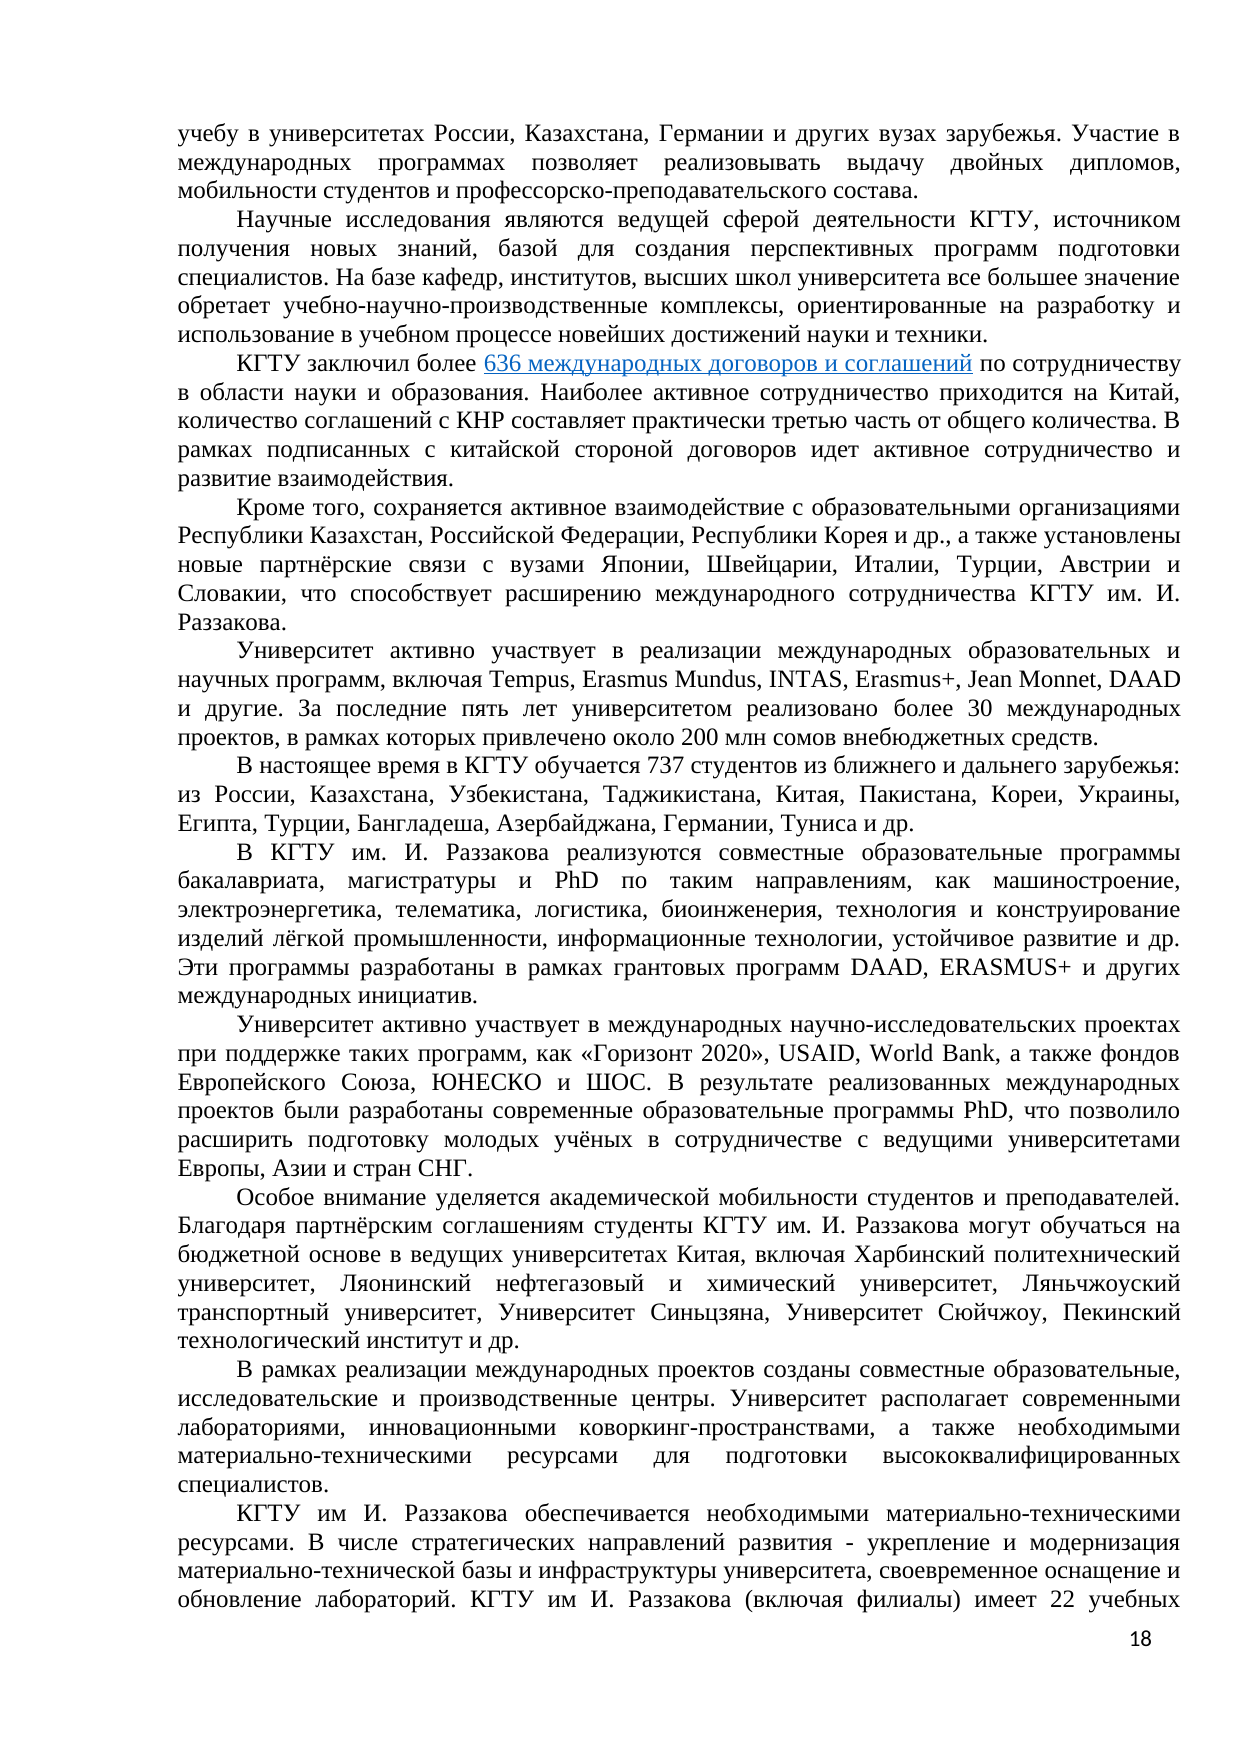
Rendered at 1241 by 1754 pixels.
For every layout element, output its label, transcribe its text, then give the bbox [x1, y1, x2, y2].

text В настоящее время в КГТУ обучается 737 студентов из ближнего и дальнего зарубежья: из России, Казахстана, Узбекистана, Таджикистана, Китая, Пакистана, Кореи, Украины, Египта, Турции, Бангладеша, Азербайджана, Германии, Туниса и др. [177, 751, 1181, 837]
text В рамках реализации международных проектов созданы совместные образовательные, исследовательские и производственные центры. Университет располагает современными лабораториями, инновационными коворкинг-пространствами, а также необходимыми материально-техническими ресурсами для подготовки высококвалифицированных специалистов. [177, 1354, 1181, 1498]
text Научные исследования являются ведущей сферой деятельности КГТУ, источником получения новых знаний, базой для создания перспективных программ подготовки специалистов. На базе кафедр, институтов, высших школ университета все большее значение обретает учебно-научно-производственные комплексы, ориентированные на разработку и использование в учебном процессе новейших достижений науки и техники. [177, 204, 1181, 348]
text Кроме того, сохраняется активное взаимодействие с образовательными организациями Республики Казахстан, Российской Федерации, Республики Корея и др., а также установлены новые партнёрские связи с вузами Японии, Швейцарии, Италии, Турции, Австрии и Словакии, что способствует расширению международного сотрудничества КГТУ им. И. Раззакова. [177, 492, 1181, 636]
text КГТУ им И. Раззакова обеспечивается необходимыми материально-техническими ресурсами. В числе стратегических направлений развития - укрепление и модернизация материально-технической базы и инфраструктуры университета, своевременное оснащение и обновление лабораторий. КГТУ им И. Раззакова (включая филиалы) имеет 22 учебных [177, 1498, 1181, 1613]
text Особое внимание уделяется академической мобильности студентов и преподавателей. Благодаря партнёрским соглашениям студенты КГТУ им. И. Раззакова могут обучаться на бюджетной основе в ведущих университетах Китая, включая Харбинский политехнический университет, Ляонинский нефтегазовый и химический университет, Ляньчжоуский транспортный университет, Университет Синьцзяна, Университет Сюйчжоу, Пекинский технологический институт и др. [177, 1182, 1181, 1354]
text учебу в университетах России, Казахстана, Германии и других вузах зарубежья. Участие в международных программах позволяет реализовывать выдачу двойных дипломов, мобильности студентов и профессорско-преподавательского состава. [177, 118, 1181, 204]
text В КГТУ им. И. Раззакова реализуются совместные образовательные программы бакалавриата, магистратуры и PhD по таким направлениям, как машиностроение, электроэнергетика, телематика, логистика, биоинженерия, технология и конструирование изделий лёгкой промышленности, информационные технологии, устойчивое развитие и др. Эти программы разработаны в рамках грантовых программ DAAD, ERASMUS+ и других международных инициатив. [177, 837, 1181, 1009]
text КГТУ заключил более 636 международных договоров и соглашений по сотрудничеству в области науки и образования. Наиболее активное сотрудничество приходится на Китай, количество соглашений с КНР составляет практически третью часть от общего количества. В рамках подписанных с китайской стороной договоров идет активное сотрудничество и развитие взаимодействия. [177, 348, 1181, 492]
text Университет активно участвует в международных научно-исследовательских проектах при поддержке таких программ, как «Горизонт 2020», USAID, World Bank, а также фондов Европейского Союза, ЮНЕСКО и ШОС. В результате реализованных международных проектов были разработаны современные образовательные программы PhD, что позволило расширить подготовку молодых учёных в сотрудничестве с ведущими университетами Европы, Азии и стран СНГ. [177, 1009, 1181, 1182]
text Университет активно участвует в реализации международных образовательных и научных программ, включая Tempus, Erasmus Mundus, INTAS, Erasmus+, Jean Monnet, DAAD и другие. За последние пять лет университетом реализовано более 30 международных проектов, в рамках которых привлечено около 200 млн сомов внебюджетных средств. [177, 636, 1181, 751]
